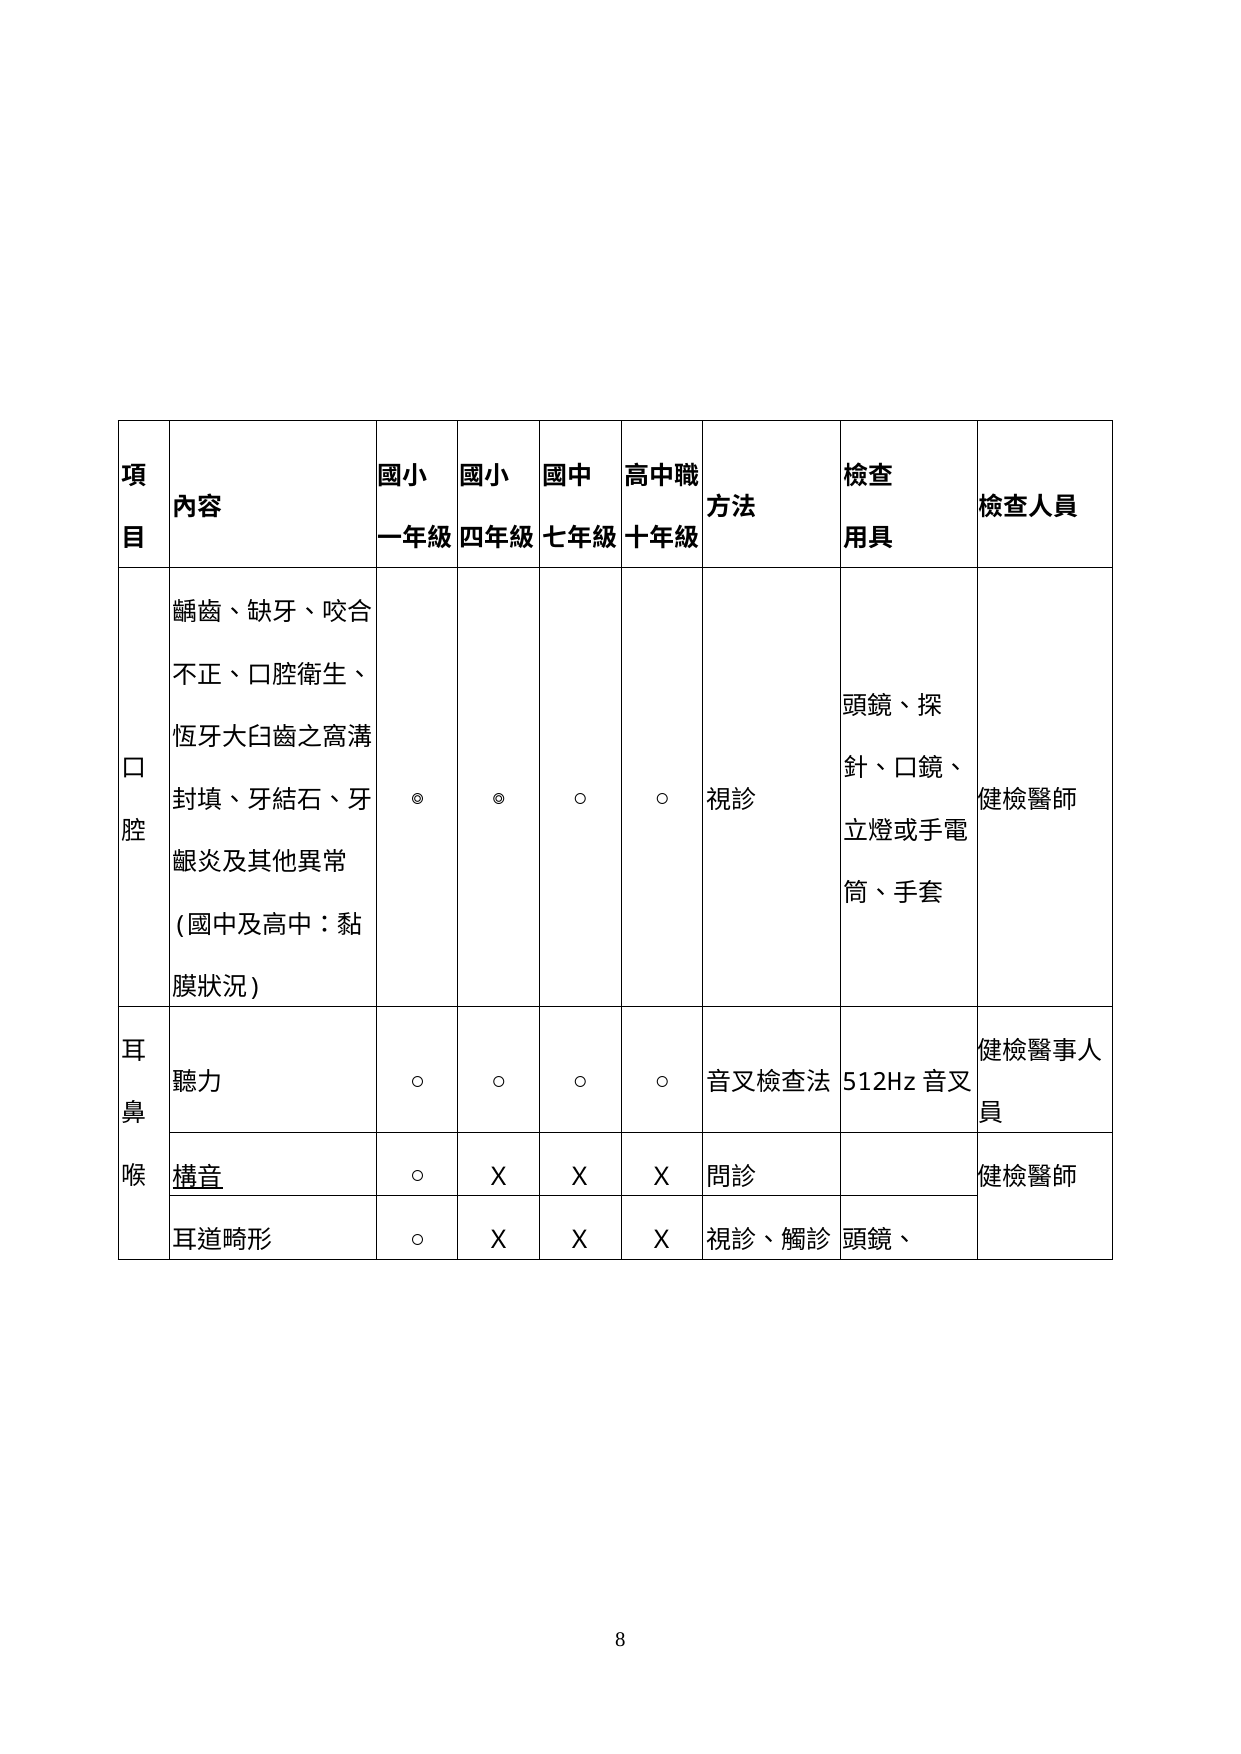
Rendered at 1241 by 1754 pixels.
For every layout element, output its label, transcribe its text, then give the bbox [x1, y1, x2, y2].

table_cell 聽力 [170, 1007, 376, 1132]
table_cell [841, 1133, 977, 1195]
table_cell ○ [377, 1007, 457, 1132]
table_header 項目 [119, 421, 169, 567]
table_cell 健檢醫師 [978, 568, 1112, 1006]
table_cell Ｘ [540, 1196, 621, 1259]
table_header 方法 [703, 421, 840, 567]
table_cell ○ [540, 1007, 621, 1132]
table_cell 健檢醫師 [978, 1133, 1112, 1259]
table_cell ○ [377, 1196, 457, 1259]
table_cell 耳道畸形 [170, 1196, 376, 1259]
table_cell 視診、觸診 [703, 1196, 840, 1259]
table_cell ○ [622, 568, 702, 1006]
table_header 檢查人員 [978, 421, 1112, 567]
table_cell 口腔 [119, 568, 169, 1006]
table_cell 頭鏡、 [841, 1196, 977, 1259]
table_cell Ｘ [622, 1196, 702, 1259]
table_cell 音叉檢查法 [703, 1007, 840, 1132]
table_header 國小 一年級 [377, 421, 457, 567]
table_cell 構音 [170, 1133, 376, 1195]
table_cell ○ [622, 1007, 702, 1132]
table_cell 健檢醫事人員 [978, 1007, 1112, 1132]
table_cell ◎ [458, 568, 539, 1006]
table_cell 視診 [703, 568, 840, 1006]
table_cell 問診 [703, 1133, 840, 1195]
table_cell ○ [540, 568, 621, 1006]
table_cell 齲齒、缺牙、咬合不正、口腔衛生、恆牙大臼齒之窩溝封填、牙結石、牙齦炎及其他異常(國中及高中：黏膜狀況) [170, 568, 376, 1006]
table_cell Ｘ [622, 1133, 702, 1195]
table_header 高中職 十年級 [622, 421, 702, 567]
table_header 檢查 用具 [841, 421, 977, 567]
table_cell 頭鏡、探針、口鏡、立燈或手電筒、手套 [841, 568, 977, 1006]
table_cell Ｘ [458, 1196, 539, 1259]
table_cell 512Hz音叉 [841, 1007, 977, 1132]
table_cell ◎ [377, 568, 457, 1006]
table_cell 耳鼻喉 [119, 1007, 169, 1259]
table_header 內容 [170, 421, 376, 567]
table_header 國小 四年級 [458, 421, 539, 567]
table_cell ○ [458, 1007, 539, 1132]
table_header 國中 七年級 [540, 421, 621, 567]
table_cell Ｘ [540, 1133, 621, 1195]
table_cell ○ [377, 1133, 457, 1195]
table_cell Ｘ [458, 1133, 539, 1195]
